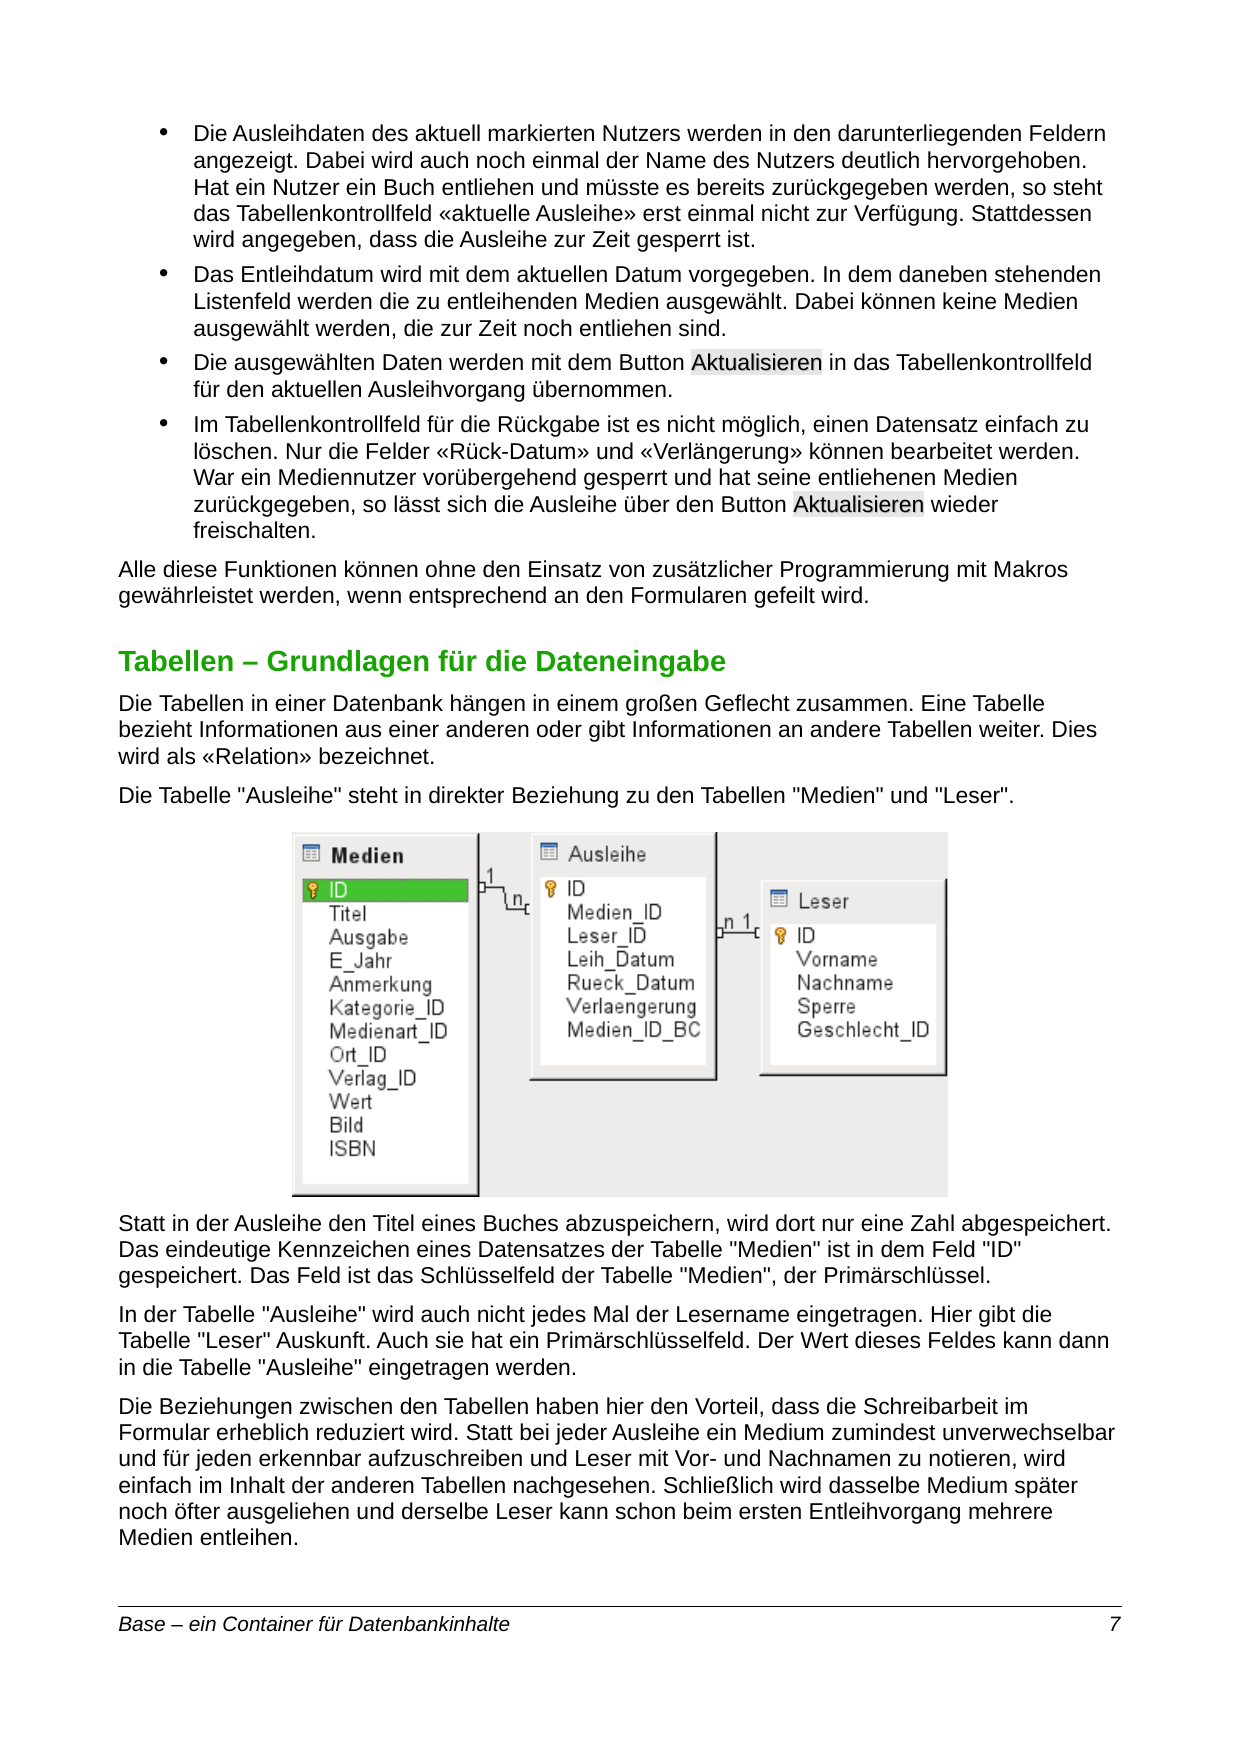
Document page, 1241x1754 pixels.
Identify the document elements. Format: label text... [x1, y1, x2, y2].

list Die Ausleihdaten des aktuell markierten Nutzers werden in den darunterliegenden Feldern angezeigt. Dabei wird auch noch einmal der Name des Nutzers deutlich hervorgehoben. Hat ein Nutzer ein Buch entliehen und müsste es bereits zurückgegeben werden, so steht das Tabellenkontrollfeld «aktuelle Ausleihe» erst einmal nicht zur Verfügung. Stattdessen wird angegeben, dass die Ausleihe zur Zeit gesperrt ist. [156, 118, 1122, 253]
list Die ausgewählten Daten werden mit dem Button Aktualisieren in das Tabellenkontrollfeld für den aktuellen Ausleihvorgang übernommen. [156, 347, 1122, 403]
text Die Tabellen in einer Datenbank hängen in einem großen Geflecht zusammen. Eine Tabelle bezieht Informationen aus einer anderen oder gibt Informationen an andere Tabellen weiter. Dies wird als «Relation» bezeichnet. [118, 690, 1122, 769]
text In der Tabelle "Ausleihe" wird auch nicht jedes Mal der Lesername eingetragen. Hier gibt die Tabelle "Leser" Auskunft. Auch sie hat ein Primärschlüsselfeld. Der Wert dieses Feldes kann dann in die Tabelle "Ausleihe" eingetragen werden. [118, 1301, 1122, 1380]
list Im Tabellenkontrollfeld für die Rückgabe ist es nicht möglich, einen Datensatz einfach zu löschen. Nur die Felder «Rück-Datum» und «Verlängerung» können bearbeitet werden. War ein Mediennutzer vorübergehend gesperrt und hat seine entliehenen Medien zurückgegeben, so lässt sich die Ausleihe über den Button Aktualisieren wieder freischalten. [156, 409, 1122, 543]
text Die Beziehungen zwischen den Tabellen haben hier den Vorteil, dass die Schreibarbeit im Formular erheblich reduziert wird. Statt bei jeder Ausleihe ein Medium zumindest unverwechselbar und für jeden erkennbar aufzuschreiben und Leser mit Vor- und Nachnamen zu notieren, wird einfach im Inhalt der anderen Tabellen nachgesehen. Schließlich wird dasselbe Medium später noch öfter ausgeliehen und derselbe Leser kann schon beim ersten Entleihvorgang mehrere Medien entleihen. [118, 1393, 1122, 1551]
text Die Tabelle "Ausleihe" steht in direkter Beziehung zu den Tabellen "Medien" und "Leser". [118, 782, 1122, 808]
subtitle Tabellen – Grundlagen für die Dateneingabe [118, 644, 1122, 678]
list Das Entleihdatum wird mit dem aktuellen Datum vorgegeben. In dem daneben stehenden Listenfeld werden die zu entleihenden Medien ausgewählt. Dabei können keine Medien ausgewählt werden, die zur Zeit noch entliehen sind. [156, 259, 1122, 341]
picture [292, 832, 949, 1197]
text Alle diese Funktionen können ohne den Einsatz von zusätzlicher Programmierung mit Makros gewährleistet werden, wenn entsprechend an den Formularen gefeilt wird. [118, 556, 1122, 608]
text Statt in der Ausleihe den Titel eines Buches abzuspeichern, wird dort nur eine Zahl abgespeichert. Das eindeutige Kennzeichen eines Datensatzes der Tabelle "Medien" ist in dem Feld "ID" gespeichert. Das Feld ist das Schlüsselfeld der Tabelle "Medien", der Primärschlüssel. [118, 1209, 1122, 1288]
